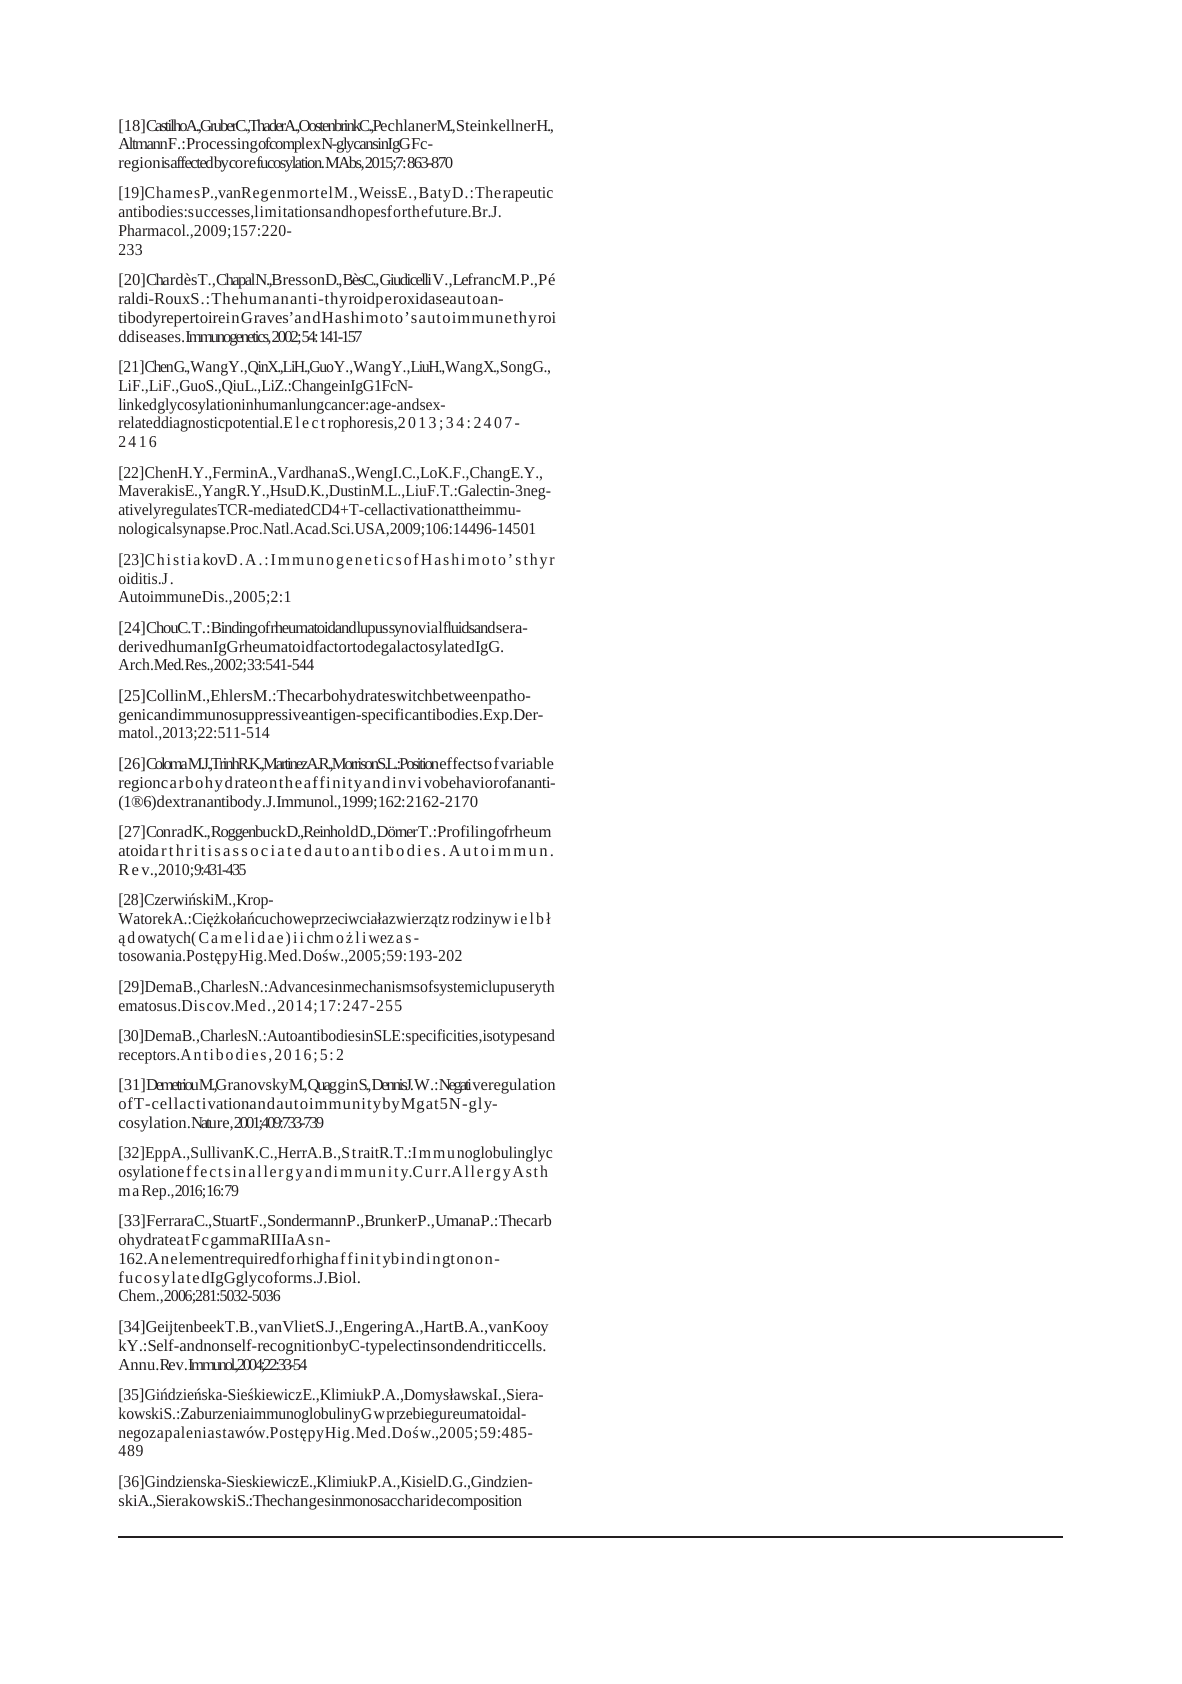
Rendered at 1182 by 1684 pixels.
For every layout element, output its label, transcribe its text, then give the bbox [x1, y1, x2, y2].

text [28]CzerwińskiM.,Krop-WatorekA.:Ciężkołańcuchoweprzeciwciałazwierzątzrodzinywielbłądowatych(Camelidae)iichmożliwezas-tosowania.PostępyHig.Med.Dośw.,2005;59:193-202 [118, 891, 556, 966]
text [29]DemaB.,CharlesN.:Advancesinmechanismsofsystemiclupuserythematosus.Discov.Med.,2014;17:247-255 [118, 977, 556, 1015]
text [34]GeijtenbeekT.B.,vanVlietS.J.,EngeringA.,HartB.A.,vanKooykY.:Self-andnonself-recognitionbyC-typelectinsondendriticcells. [118, 1317, 556, 1355]
text [36]Gindzienska-SieskiewiczE.,KlimiukP.A.,KisielD.G.,Gindzien-skiA.,SierakowskiS.:Thechangesinmonosaccharidecomposition [118, 1472, 556, 1510]
text Pharmacol.,2009;157:220-233 [118, 221, 311, 259]
text [33]FerraraC.,StuartF.,SondermannP.,BrunkerP.,UmanaP.:ThecarbohydrateatFcgammaRIIIaAsn-162.Anelementrequiredforhighaffinitybindingtonon-fucosylatedIgGglycoforms.J.Biol. [118, 1212, 557, 1287]
text [30]DemaB.,CharlesN.:AutoantibodiesinSLE:specificities,isotypesandreceptors.Antibodies,2016;5:2 [118, 1027, 556, 1064]
text AutoimmuneDis.,2005;2:1 [118, 588, 292, 606]
text [18]CastilhoA.,GruberC.,ThaderA.,OostenbrinkC.,PechlanerM.,SteinkellnerH.,AltmannF.:ProcessingofcomplexN-glycansinIgGFc-regionisaffectedbycorefucosylation.MAbs,2015;7:863-870 [118, 116, 556, 172]
text [22]ChenH.Y.,FerminA.,VardhanaS.,WengI.C.,LoK.F.,ChangE.Y.,MaverakisE.,YangR.Y.,HsuD.K.,DustinM.L.,LiuF.T.:Galectin-3neg-ativelyregulatesTCR-mediatedCD4+T-cellactivationattheimmu-nologicalsynapse.Proc.Natl.Acad.Sci.USA,2009;106:14496-14501 [118, 463, 556, 538]
text [27]ConradK.,RoggenbuckD.,ReinholdD.,DörnerT.:Profilingofrheumatoidarthritisassociatedautoantibodies.Autoimmun.Rev.,2010;9:431-435 [118, 822, 556, 879]
text [32]EppA.,SullivanK.C.,HerrA.B.,StraitR.T.:Immunoglobulinglycosylationeffectsinallergyandimmunity.Curr.AllergyAsthmaRep.,2016;16:79 [118, 1144, 557, 1200]
text [35]Gińdzieńska-SieśkiewiczE.,KlimiukP.A.,DomysławskaI.,Siera-kowskiS.:ZaburzeniaimmunoglobulinyGwprzebiegureumatoidal-negozapaleniastawów.PostępyHig.Med.Dośw.,2005;59:485-489 [118, 1386, 556, 1461]
text [21]ChenG.,WangY.,QinX.,LiH.,GuoY.,WangY.,LiuH.,WangX.,SongG.,LiF.,LiF.,GuoS.,QiuL.,LiZ.:ChangeinIgG1FcN-linkedglycosylationinhumanlungcancer:age-andsex-relateddiagnosticpotential.Electrophoresis,2013;34:2407-2416 [118, 357, 556, 451]
text Arch.Med.Res.,2002;33:541-544 [118, 656, 331, 674]
text [19]ChamesP.,vanRegenmortelM.,WeissE.,BatyD.:Therapeuticantibodies:successes,limitationsandhopesforthefuture.Br.J. [118, 184, 556, 221]
text [24]ChouC.T.:Bindingofrheumatoidandlupussynovialfluidsandsera-derivedhumanIgGrheumatoidfactortodegalactosylatedIgG. [118, 618, 556, 656]
text [25]CollinM.,EhlersM.:Thecarbohydrateswitchbetweenpatho-genicandimmunosuppressiveantigen-specificantibodies.Exp.Der-matol.,2013;22:511-514 [118, 686, 556, 743]
text [31]DemetriouM.,GranovskyM.,QuagginS.,DennisJ.W.:NegativeregulationofT-cellactivationandautoimmunitybyMgat5N-gly-cosylation.Nature,2001;409:733-739 [118, 1076, 556, 1132]
text [26]ColomaM.J.,TrinhR.K.,MartinezA.R.,MorrisonS.L.:Positioneffectsofvariableregioncarbohydrateontheaffinityandinvivobehaviorofananti-(1®6)dextranantibody.J.Immunol.,1999;162:2162-2170 [118, 754, 556, 811]
text Annu.Rev.Immunol.,2004;22:33-54 [118, 1355, 353, 1374]
text [20]ChardèsT.,ChapalN.,BressonD.,BèsC.,GiudicelliV.,LefrancM.P.,Péraldi-RouxS.:Thehumananti-thyroidperoxidaseautoan-tibodyrepertoireinGraves’andHashimoto’sautoimmunethyroiddiseases.Immunogenetics,2002;54:141-157 [118, 271, 556, 346]
text [23]ChistiakovD.A.:ImmunogeneticsofHashimoto’sthyroiditis.J. [118, 549, 556, 588]
text Chem.,2006;281:5032-5036 [118, 1287, 293, 1306]
